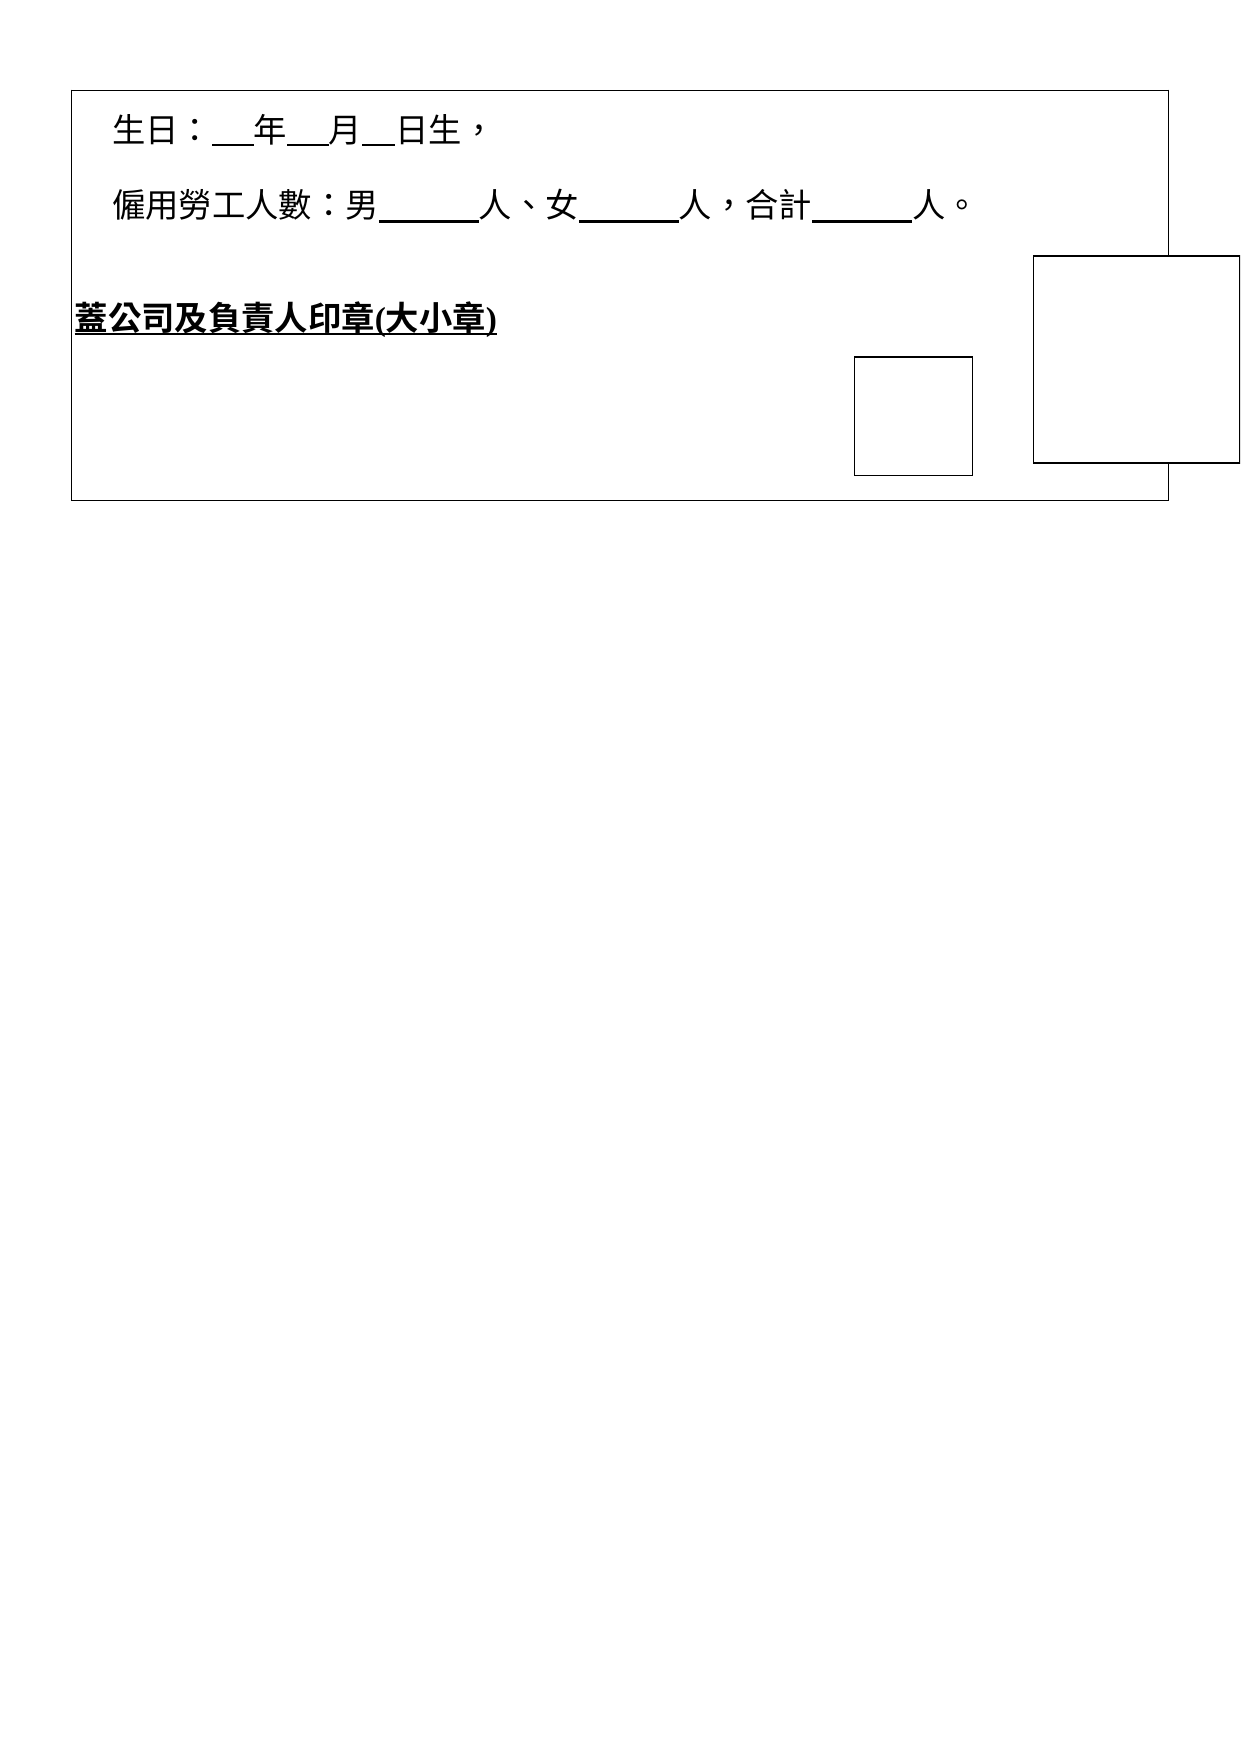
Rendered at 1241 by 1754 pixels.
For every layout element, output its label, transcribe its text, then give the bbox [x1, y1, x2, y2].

table_cell [72, 353, 1168, 500]
table_cell 生日： 年 月 日生， 僱用勞工人數：男 人、女 人，合計 人。 蓋公司及負責人印章(大小章) [72, 91, 1168, 353]
